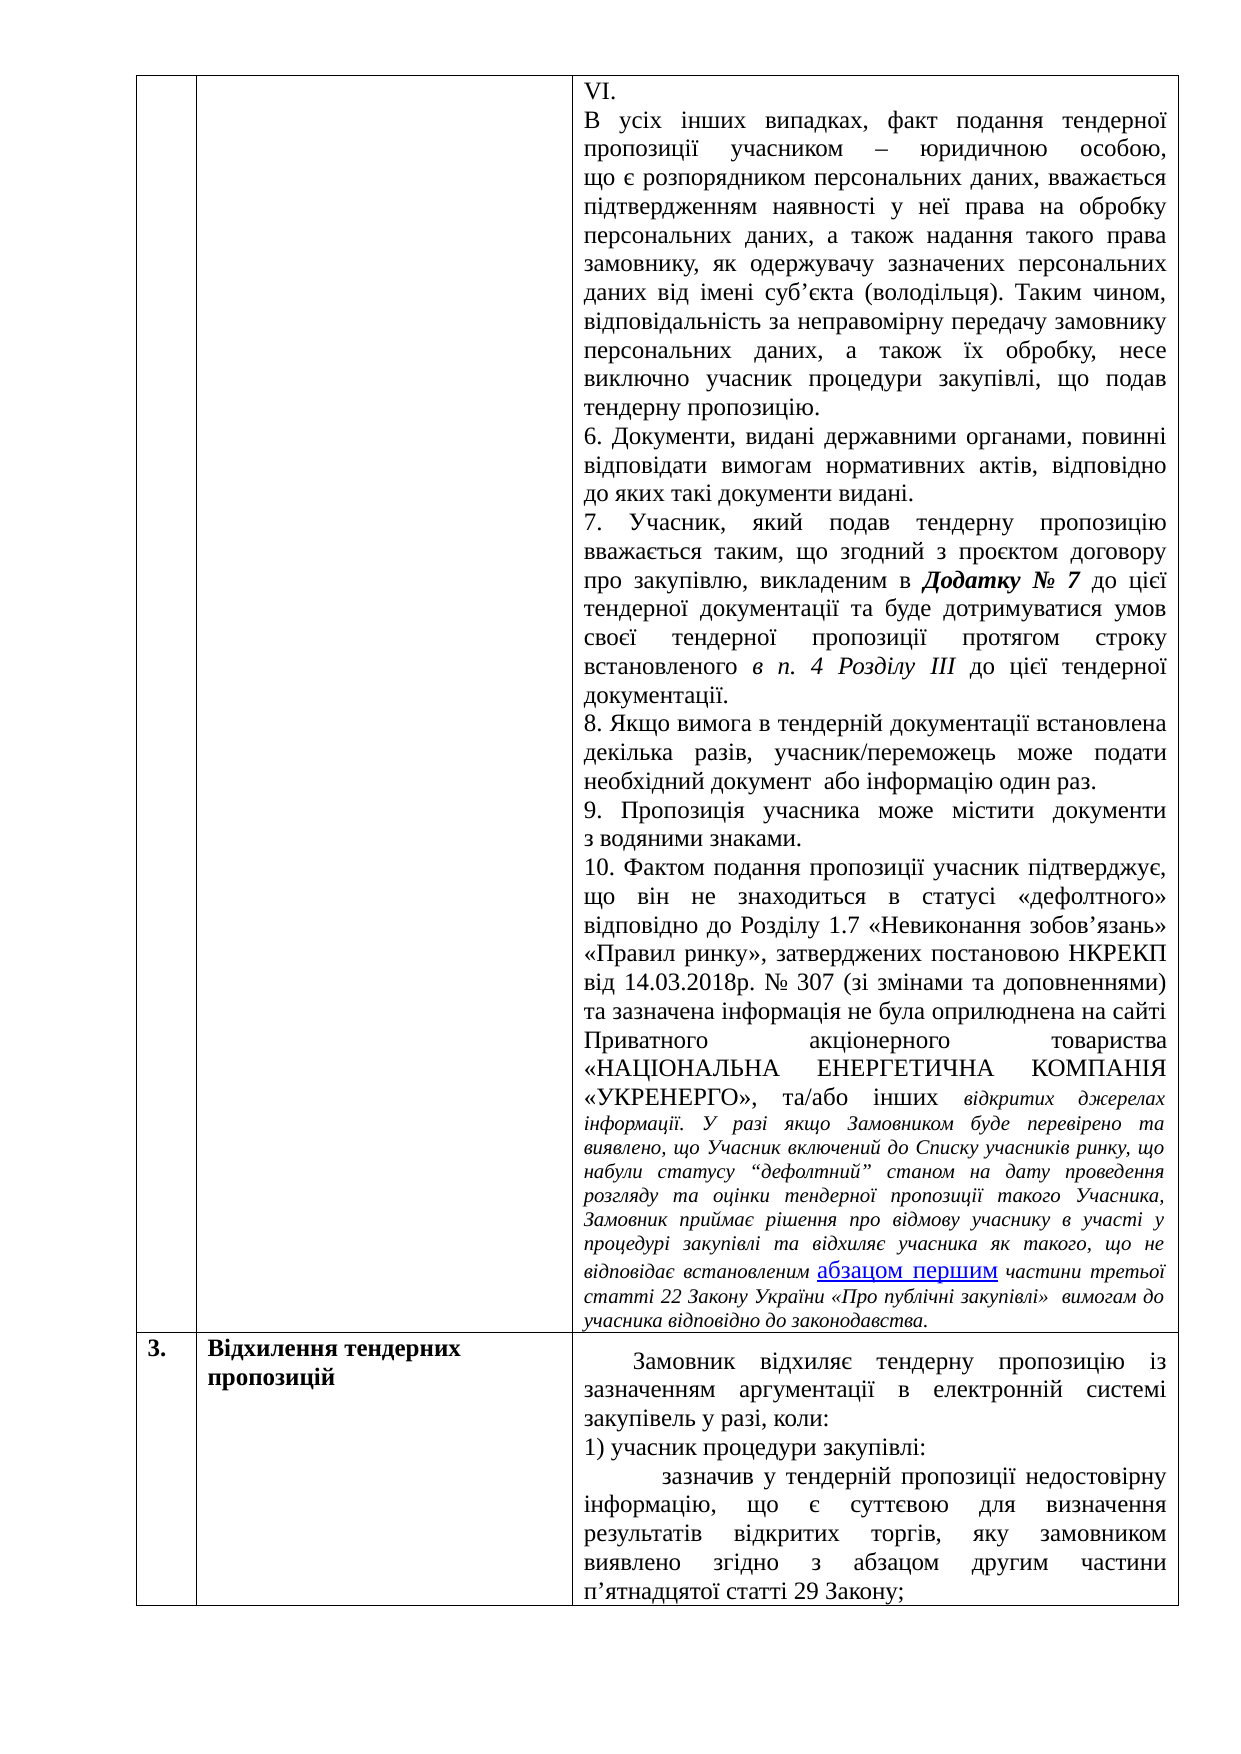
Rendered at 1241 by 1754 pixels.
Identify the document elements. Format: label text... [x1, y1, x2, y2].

table_cell Відхилення тендерних пропозицій [197, 1333, 572, 1604]
table_cell [137, 76, 196, 1332]
table_cell Замовник відхиляє тендерну пропозицію із зазначенням аргументації в електронній системі закупівель у разі, коли: 1) учасник процедури закупівлі: зазначив у тендерній пропозиції недостовірну інформацію, що є суттєвою для визначення результатів відкритих торгів, яку замовником виявлено згідно з абзацом другим частини п’ятнадцятої статті 29 Закону; [573, 1333, 1178, 1604]
table_cell [197, 76, 572, 1332]
table_cell 3. [137, 1333, 196, 1604]
table_cell VI. В усіх інших випадках, факт подання тендерної пропозиції учасником – юридичною особою, що є розпорядником персональних даних, вважається підтвердженням наявності у неї права на обробку персональних даних, а також надання такого права замовнику, як одержувачу зазначених персональних даних від імені суб’єкта (володільця). Таким чином, відповідальність за неправомірну передачу замовнику персональних даних, а також їх обробку, несе виключно учасник процедури закупівлі, що подав тендерну пропозицію. 6. Документи, видані державними органами, повинні відповідати вимогам нормативних актів, відповідно до яких такі документи видані. 7. Учасник, який подав тендерну пропозицію вважається таким, що згодний з проєктом договору про закупівлю, викладеним в Додатку № 7 до цієї тендерної документації та буде дотримуватися умов своєї тендерної пропозиції протягом строку встановленого в п. 4 Розділу III до цієї тендерної документації. 8. Якщо вимога в тендерній документації встановлена декілька разів, учасник/переможець може подати необхідний документ або інформацію один раз. 9. Пропозиція учасника може містити документи з водяними знаками. 10. Фактом подання пропозиції учасник підтверджує, що він не знаходиться в статусі «дефолтного» відповідно до Розділу 1.7 «Невиконання зобов’язань» «Правил ринку», затверджених постановою НКРЕКП від 14.03.2018р. № 307 (зі змінами та доповненнями) та зазначена інформація не була оприлюднена на сайті Приватного акціонерного товариства «НАЦІОНАЛЬНА ЕНЕРГЕТИЧНА КОМПАНІЯ «УКРЕНЕРГО», та/або інших відкритих джерелах інформації. У разі якщо Замовником буде перевірено та виявлено, що Учасник включений до Списку учасників ринку, що набули статусу “дефолтний” станом на дату проведення розгляду та оцінки тендерної пропозиції такого Учасника, Замовник приймає рішення про відмову учаснику в участі у процедурі закупівлі та відхиляє учасника як такого, що не відповідає встановленим абзацом першим частини третьої статті 22 Закону України «Про публічні закупівлі» вимогам до учасника відповідно до законодавства. [573, 76, 1178, 1332]
